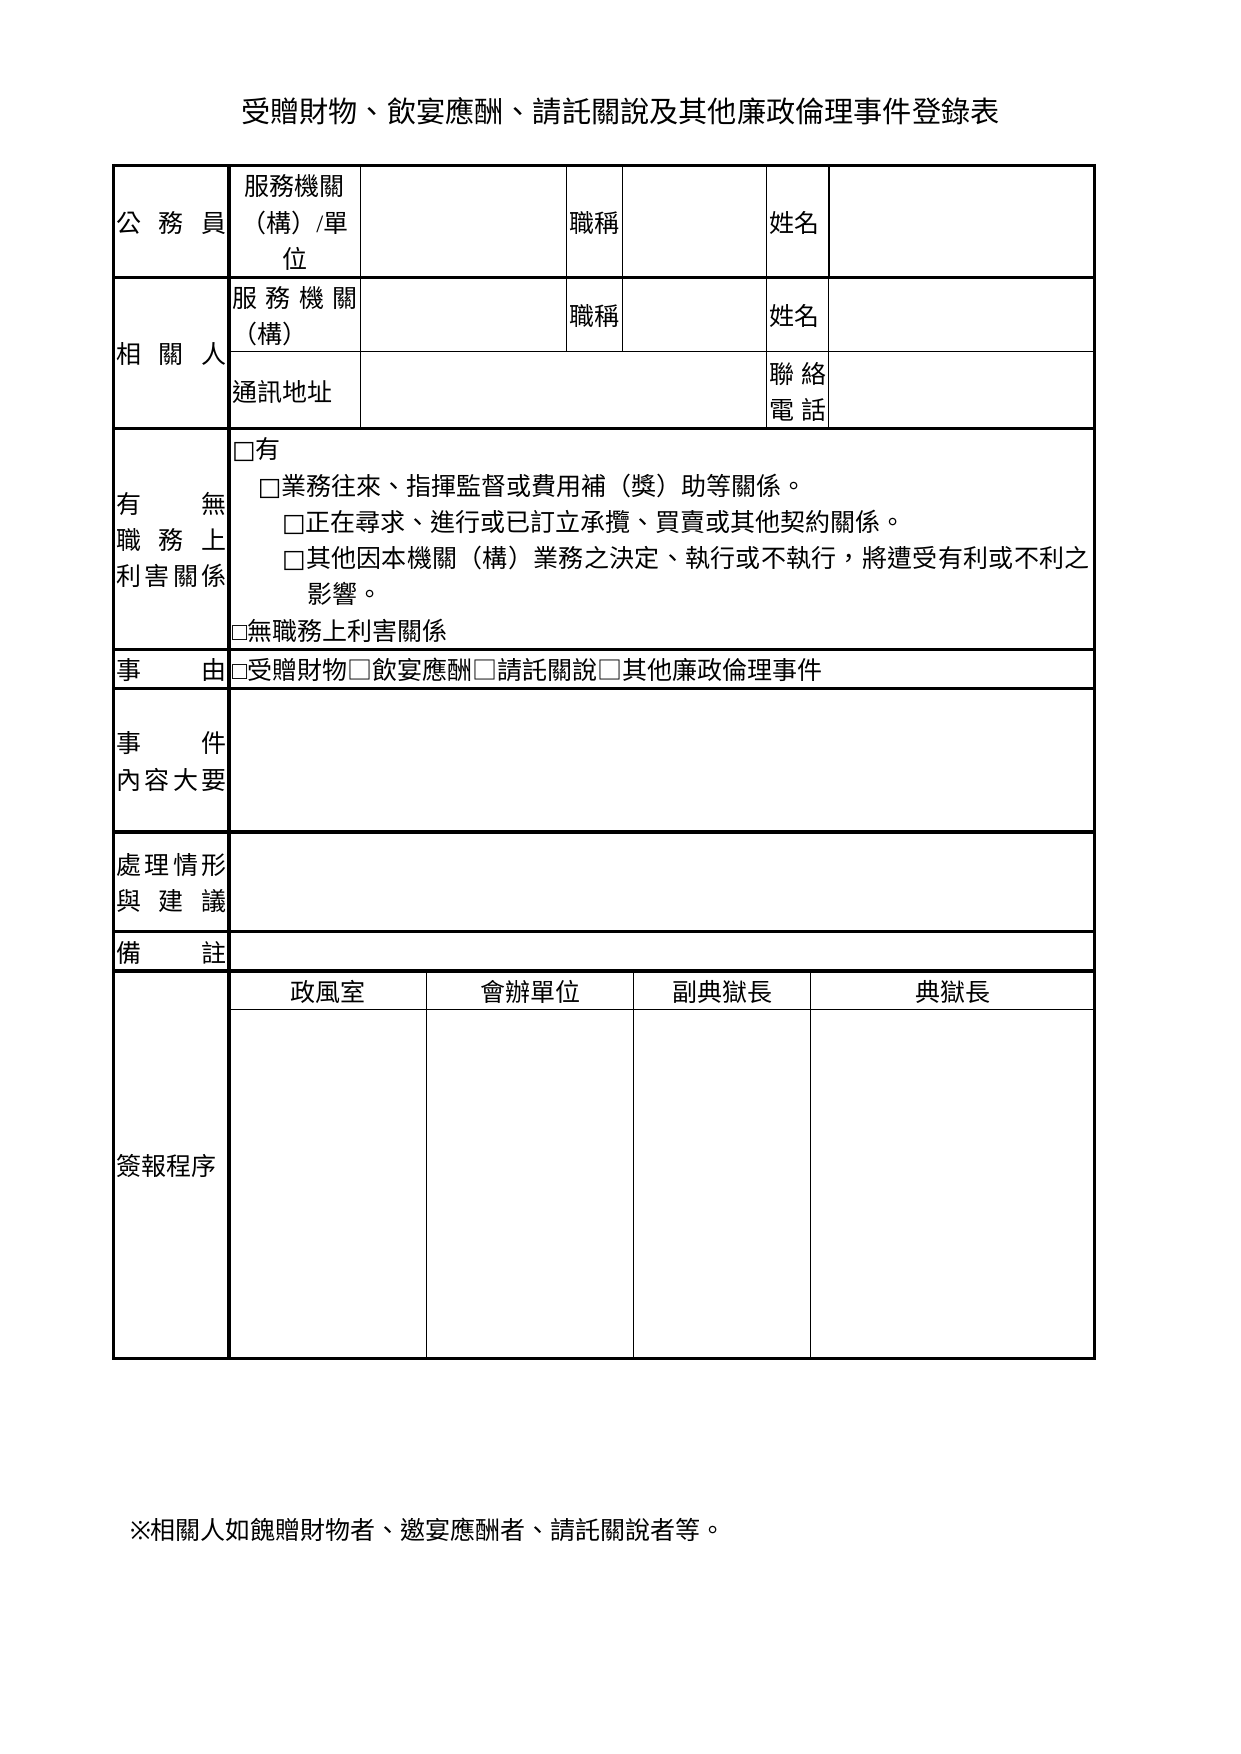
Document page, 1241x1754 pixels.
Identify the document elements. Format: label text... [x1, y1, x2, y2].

text ※相關人如餽贈財物者、邀宴應酬者、請託關說者等。 [130, 1510, 1056, 1547]
table_cell [634, 1010, 810, 1357]
table_cell 有無 職務上 利害關係 [115, 430, 227, 647]
table_cell [623, 279, 766, 351]
table_cell 職稱 [567, 279, 622, 351]
table_cell 相關人 [115, 279, 227, 427]
table_header 公務員 [115, 167, 227, 276]
table_cell 政風室 [231, 973, 426, 1009]
table_cell [829, 279, 1093, 351]
table_cell 通訊地址 [231, 352, 360, 427]
table_cell [811, 1010, 1093, 1357]
table_cell 事由 [115, 651, 227, 687]
table_cell [829, 352, 1093, 427]
table_cell □受贈財物□飲宴應酬□請託關說□其他廉政倫理事件 [231, 651, 1093, 687]
table_cell [231, 1010, 426, 1357]
table_cell [231, 933, 1093, 969]
table_cell [361, 279, 566, 351]
table_cell 聯絡電話 [767, 352, 828, 427]
table_cell 備註 [115, 933, 227, 969]
table_cell 處理情形與建議 [115, 834, 227, 930]
table_header [623, 167, 766, 276]
table_header 服務機關（構）/單位 [231, 167, 360, 276]
table_cell [231, 690, 1093, 830]
table_cell [427, 1010, 633, 1357]
table_cell 服務機關（構） [231, 279, 360, 351]
table_cell 典獄長 [811, 973, 1093, 1009]
table_header 姓名 [767, 167, 828, 276]
table_header 職稱 [567, 167, 622, 276]
table_cell [231, 834, 1093, 930]
table_header [361, 167, 566, 276]
table_cell 會辦單位 [427, 973, 633, 1009]
table_cell [361, 352, 766, 427]
table_cell 副典獄長 [634, 973, 810, 1009]
table_cell 簽報程序 [115, 973, 227, 1357]
text 受贈財物、飲宴應酬、請託關說及其他廉政倫理事件登錄表 [118, 89, 1122, 131]
table_cell 事件 內容大要 [115, 690, 227, 830]
table_cell 姓名 [767, 279, 828, 351]
table_cell □有 □業務往來、指揮監督或費用補（獎）助等關係。 □正在尋求、進行或已訂立承攬、買賣或其他契約關係。 □其他因本機關（構）業務之決定、執行或不執行，將遭受有利或不利之影響。 □無職務上利害關係 [231, 430, 1093, 647]
text [114, 1503, 1071, 1559]
table_header [830, 167, 1093, 276]
